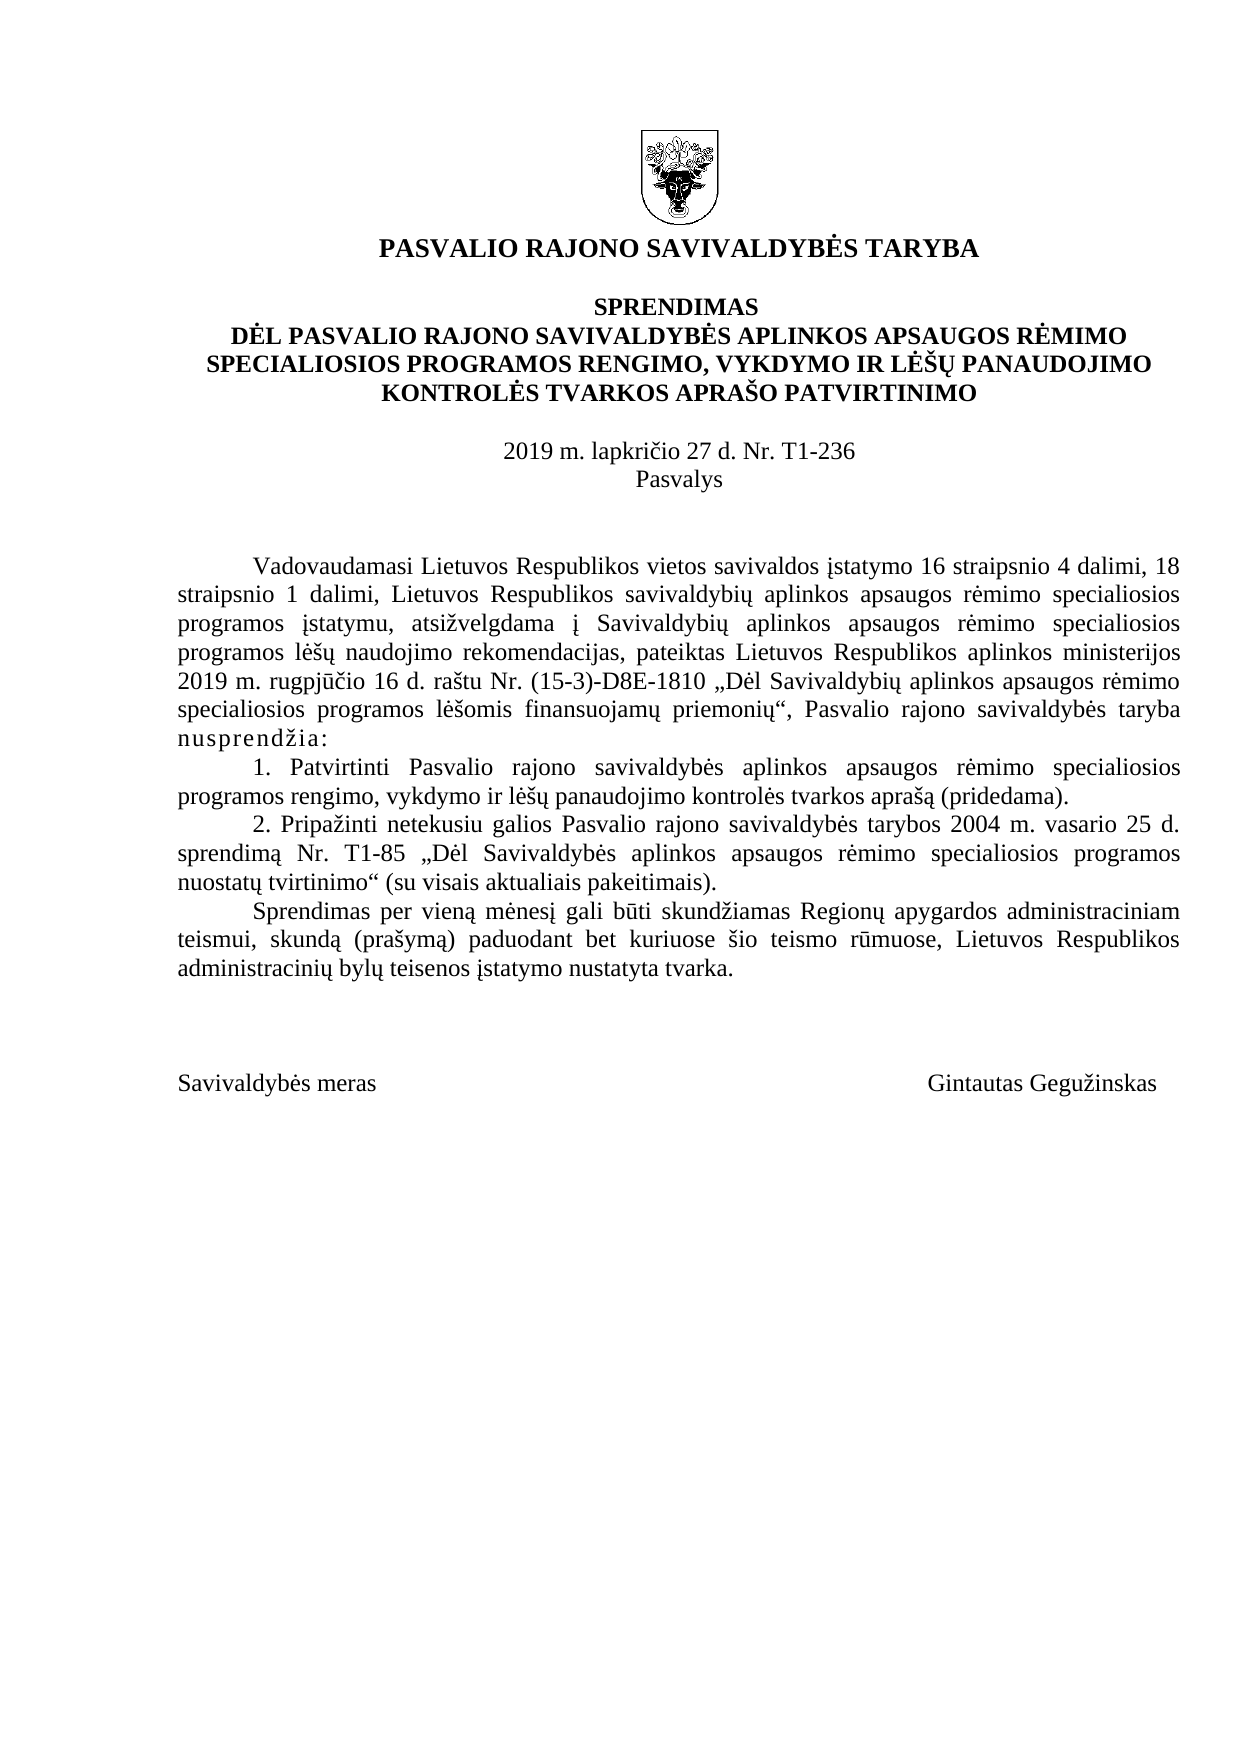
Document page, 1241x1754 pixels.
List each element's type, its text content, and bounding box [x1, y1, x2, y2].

text DĖL PASVALIO RAJONO SAVIVALDYBĖS APLINKOS APSAUGOS RĖMIMO SPECIALIOSIOS PROGRAMOS RENGIMO, VYKDYMO IR LĖŠŲ PANAUDOJIMO KONTROLĖS TVARKOS APRAŠO PATVIRTINIMO [177, 321, 1181, 407]
text 2. Pripažinti netekusiu galios Pasvalio rajono savivaldybės tarybos 2004 m. vasario 25 d. sprendimą Nr. T1-85 „Dėl Savivaldybės aplinkos apsaugos rėmimo specialiosios programos nuostatų tvirtinimo“ (su visais aktualiais pakeitimais). [177, 809, 1181, 896]
text 2019 m. lapkričio 27 d. Nr. T1-236 [177, 436, 1181, 464]
text Pasvalys [177, 464, 1181, 493]
text Vadovaudamasi Lietuvos Respublikos vietos savivaldos įstatymo 16 straipsnio 4 dalimi, 18 straipsnio 1 dalimi, Lietuvos Respublikos savivaldybių aplinkos apsaugos rėmimo specialiosios programos įstatymu, atsižvelgdama į Savivaldybių aplinkos apsaugos rėmimo specialiosios programos lėšų naudojimo rekomendacijas, pateiktas Lietuvos Respublikos aplinkos ministerijos 2019 m. rugpjūčio 16 d. raštu Nr. (15-3)-D8E-1810 „Dėl Savivaldybių aplinkos apsaugos rėmimo specialiosios programos lėšomis finansuojamų priemonių“, Pasvalio rajono savivaldybės taryba nusprendžia: [177, 551, 1181, 752]
text sprendimas [177, 292, 1181, 321]
text 1. Patvirtinti Pasvalio rajono savivaldybės aplinkos apsaugos rėmimo specialiosios programos rengimo, vykdymo ir lėšų panaudojimo kontrolės tvarkos aprašą (pridedama). [177, 752, 1181, 809]
text Sprendimas per vieną mėnesį gali būti skundžiamas Regionų apygardos administraciniam teismui, skundą (prašymą) paduodant bet kuriuose šio teismo rūmuose, Lietuvos Respublikos administracinių bylų teisenos įstatymo nustatyta tvarka. [177, 896, 1181, 982]
text Pasvalio rajono savivaldybės taryba [177, 232, 1181, 263]
text Savivaldybės meras Gintautas Gegužinskas [177, 1068, 1181, 1097]
